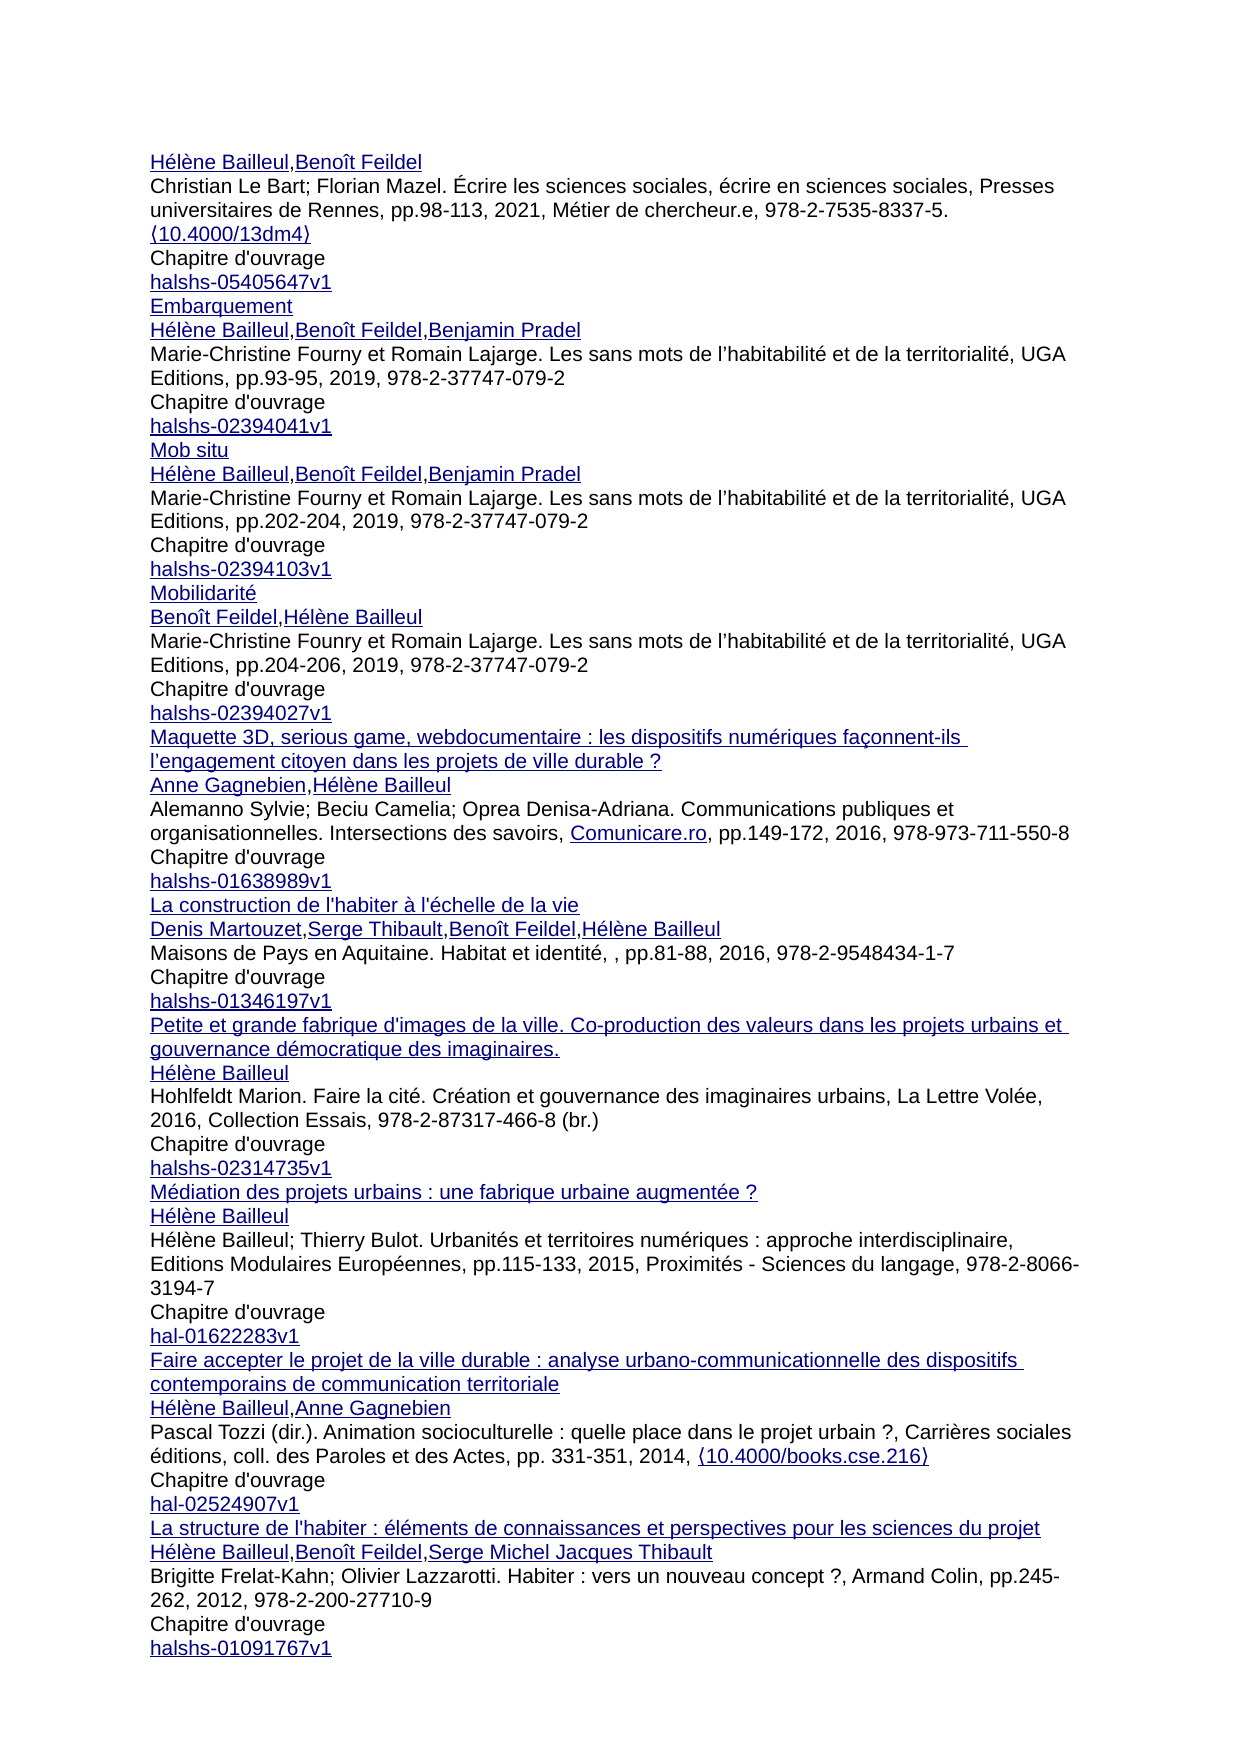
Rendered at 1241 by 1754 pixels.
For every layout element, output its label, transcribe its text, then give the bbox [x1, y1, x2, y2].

table_cell Maquette 3D, serious game, webdocumentaire : les dispositifs numériques façonnent-ils l’engagement citoyen dans les projets de ville durable ? Anne Gagnebien,Hélène Bailleul Alemanno Sylvie; Beciu Camelia; Oprea Denisa-Adriana. Communications publiques et organisationnelles. Intersections des savoirs, Comunicare.ro, pp.149-172, 2016, 978-973-711-550-8 Chapitre d'ouvrage halshs-01638989v1 [150, 725, 1090, 893]
table_cell Embarquement Hélène Bailleul,Benoît Feildel,Benjamin Pradel Marie-Christine Fourny et Romain Lajarge. Les sans mots de l’habitabilité et de la territorialité, UGA Editions, pp.93-95, 2019, 978-2-37747-079-2 Chapitre d'ouvrage halshs-02394041v1 [150, 294, 1090, 437]
table_cell Faire accepter le projet de la ville durable : analyse urbano-communicationnelle des dispositifs contemporains de communication territoriale Hélène Bailleul,Anne Gagnebien Pascal Tozzi (dir.). Animation socioculturelle : quelle place dans le projet urbain ?, Carrières sociales éditions, coll. des Paroles et des Actes, pp. 331-351, 2014, ⟨10.4000/books.cse.216⟩ Chapitre d'ouvrage hal-02524907v1 [150, 1348, 1090, 1516]
table_cell Médiation des projets urbains : une fabrique urbaine augmentée ? Hélène Bailleul Hélène Bailleul; Thierry Bulot. Urbanités et territoires numériques : approche interdisciplinaire, Editions Modulaires Européennes, pp.115-133, 2015, Proximités - Sciences du langage, 978-2-8066-3194-7 Chapitre d'ouvrage hal-01622283v1 [150, 1180, 1090, 1348]
table_header Hélène Bailleul,Benoît Feildel Christian Le Bart; Florian Mazel. Écrire les sciences sociales, écrire en sciences sociales, Presses universitaires de Rennes, pp.98-113, 2021, Métier de chercheur.e, 978-2-7535-8337-5. ⟨10.4000/13dm4⟩ Chapitre d'ouvrage halshs-05405647v1 [150, 150, 1090, 294]
table_cell Mobilidarité Benoît Feildel,Hélène Bailleul Marie-Christine Founry et Romain Lajarge. Les sans mots de l’habitabilité et de la territorialité, UGA Editions, pp.204-206, 2019, 978-2-37747-079-2 Chapitre d'ouvrage halshs-02394027v1 [150, 581, 1090, 725]
table_cell La structure de l'habiter : éléments de connaissances et perspectives pour les sciences du projet Hélène Bailleul,Benoît Feildel,Serge Michel Jacques Thibault Brigitte Frelat-Kahn; Olivier Lazzarotti. Habiter : vers un nouveau concept ?, Armand Colin, pp.245-262, 2012, 978-2-200-27710-9 Chapitre d'ouvrage halshs-01091767v1 [150, 1516, 1090, 1659]
table_cell La construction de l'habiter à l'échelle de la vie Denis Martouzet,Serge Thibault,Benoît Feildel,Hélène Bailleul Maisons de Pays en Aquitaine. Habitat et identité, , pp.81-88, 2016, 978-2-9548434-1-7 Chapitre d'ouvrage halshs-01346197v1 [150, 893, 1090, 1012]
table_cell Mob situ Hélène Bailleul,Benoît Feildel,Benjamin Pradel Marie-Christine Fourny et Romain Lajarge. Les sans mots de l’habitabilité et de la territorialité, UGA Editions, pp.202-204, 2019, 978-2-37747-079-2 Chapitre d'ouvrage halshs-02394103v1 [150, 438, 1090, 581]
table_cell Petite et grande fabrique d'images de la ville. Co-production des valeurs dans les projets urbains et gouvernance démocratique des imaginaires. Hélène Bailleul Hohlfeldt Marion. Faire la cité. Création et gouvernance des imaginaires urbains, La Lettre Volée, 2016, Collection Essais, 978-2-87317-466-8 (br.) Chapitre d'ouvrage halshs-02314735v1 [150, 1013, 1090, 1180]
